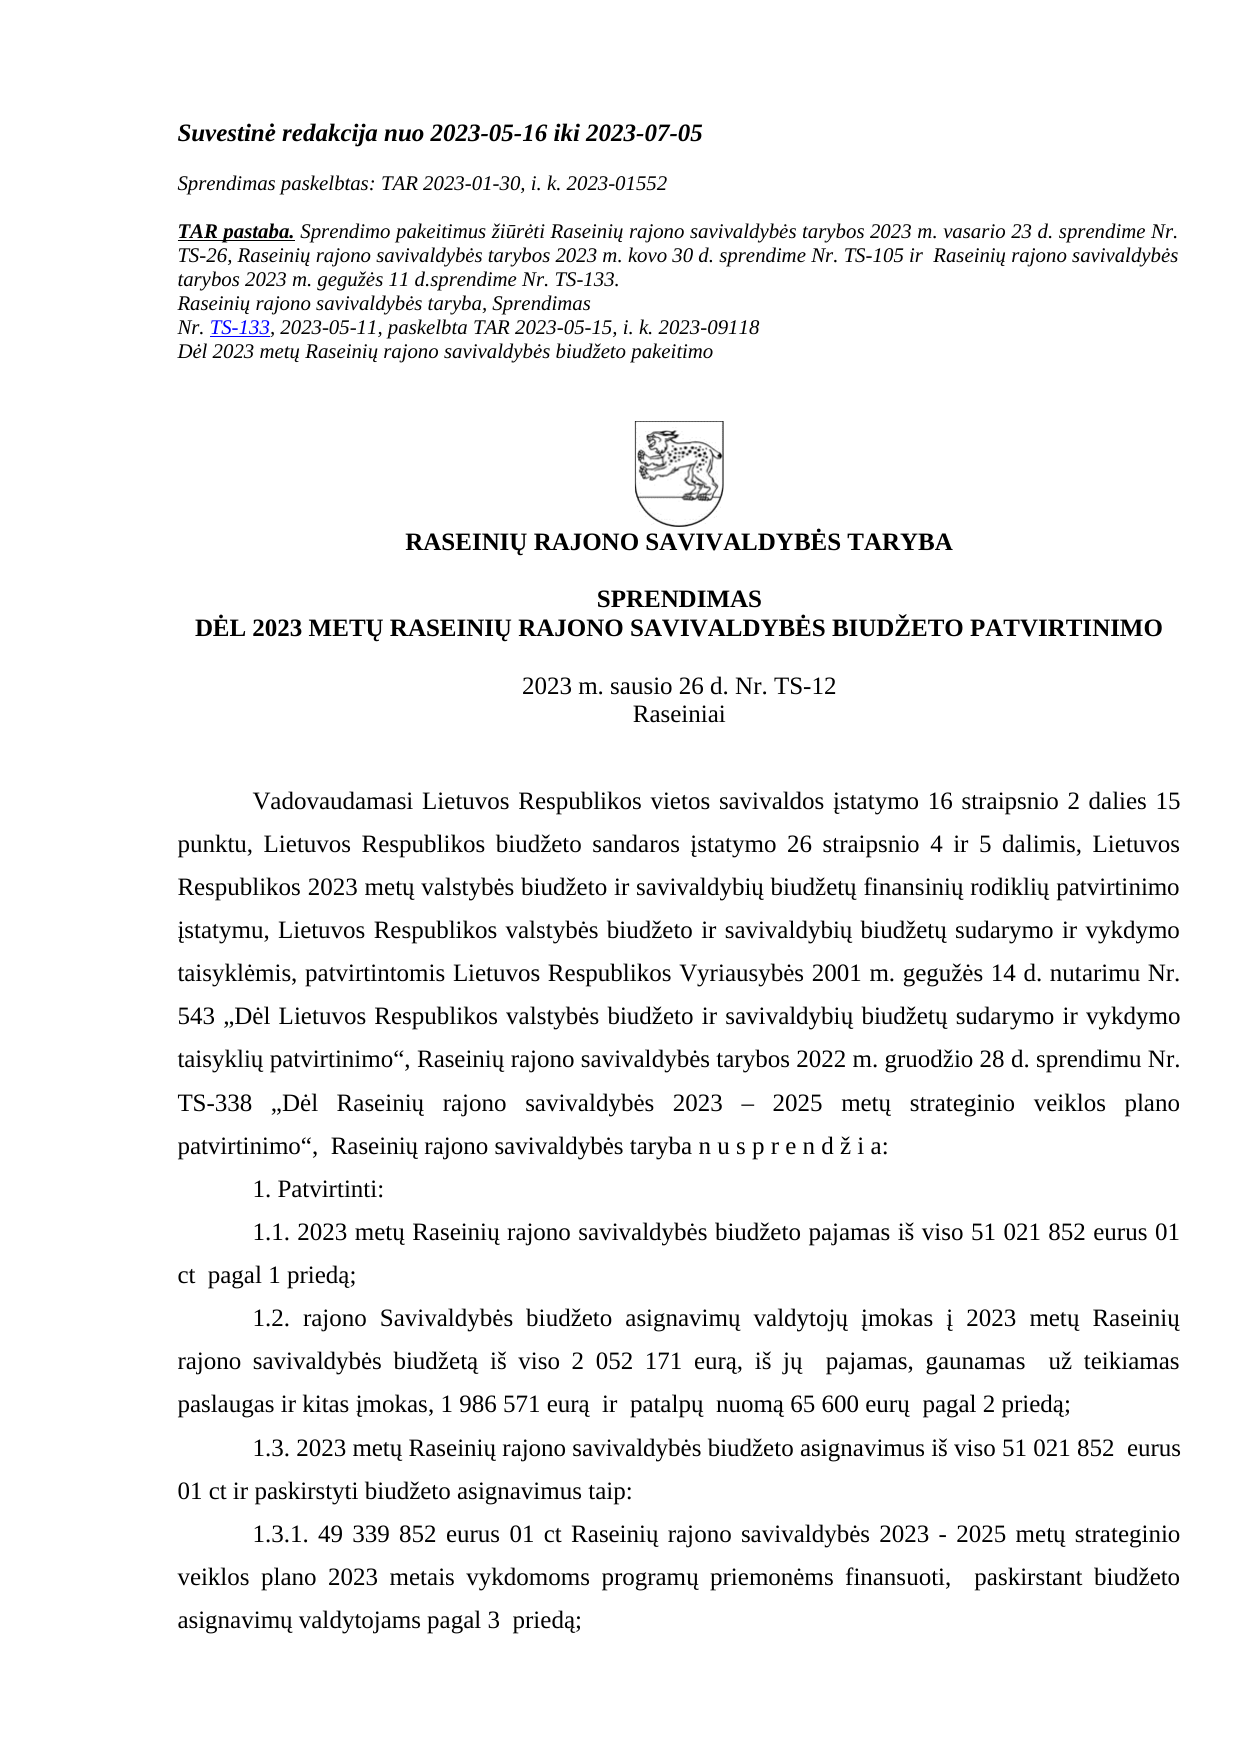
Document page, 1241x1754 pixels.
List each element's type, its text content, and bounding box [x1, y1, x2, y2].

text TAR pastaba. Sprendimo pakeitimus žiūrėti Raseinių rajono savivaldybės tarybos 2023 m. vasario 23 d. sprendime Nr. TS-26, Raseinių rajono savivaldybės tarybos 2023 m. kovo 30 d. sprendime Nr. TS-105 ir Raseinių rajono savivaldybės tarybos 2023 m. gegužės 11 d.sprendime Nr. TS-133. [177, 219, 1181, 291]
text 1.3.1. 49 339 852 eurus 01 ct Raseinių rajono savivaldybės 2023 - 2025 metų strateginio veiklos plano 2023 metais vykdomoms programų priemonėms finansuoti, paskirstant biudžeto asignavimų valdytojams pagal 3 priedą; [177, 1519, 1181, 1634]
text 1. Patvirtinti: [177, 1174, 1181, 1203]
text DĖL 2023 METŲ RASEINIŲ RAJONO SAVIVALDYBĖS BIUDŽETO PATVIRTINIMO [177, 613, 1181, 642]
text 2023 m. sausio 26 d. Nr. TS-12 [177, 671, 1181, 699]
text SPRENDIMAS [177, 584, 1181, 613]
text 1.2. rajono Savivaldybės biudžeto asignavimų valdytojų įmokas į 2023 metų Raseinių rajono savivaldybės biudžetą iš viso 2 052 171 eurą, iš jų pajamas, gaunamas už teikiamas paslaugas ir kitas įmokas, 1 986 571 eurą ir patalpų nuomą 65 600 eurų pagal 2 priedą; [177, 1303, 1181, 1418]
text Dėl 2023 metų Raseinių rajono savivaldybės biudžeto pakeitimo [177, 339, 1181, 363]
text RASEINIŲ RAJONO SAVIVALDYBĖS TARYBA [177, 527, 1181, 556]
text Nr. TS-133, 2023-05-11, paskelbta TAR 2023-05-15, i. k. 2023-09118 [177, 315, 1181, 339]
text Suvestinė redakcija nuo 2023-05-16 iki 2023-07-05 [177, 118, 1181, 147]
text Raseiniai [177, 699, 1181, 728]
text 1.3. 2023 metų Raseinių rajono savivaldybės biudžeto asignavimus iš viso 51 021 852 eurus 01 ct ir paskirstyti biudžeto asignavimus taip: [177, 1433, 1181, 1504]
text Vadovaudamasi Lietuvos Respublikos vietos savivaldos įstatymo 16 straipsnio 2 dalies 15 punktu, Lietuvos Respublikos biudžeto sandaros įstatymo 26 straipsnio 4 ir 5 dalimis, Lietuvos Respublikos 2023 metų valstybės biudžeto ir savivaldybių biudžetų finansinių rodiklių patvirtinimo įstatymu, Lietuvos Respublikos valstybės biudžeto ir savivaldybių biudžetų sudarymo ir vykdymo taisyklėmis, patvirtintomis Lietuvos Respublikos Vyriausybės 2001 m. gegužės 14 d. nutarimu Nr. 543 „Dėl Lietuvos Respublikos valstybės biudžeto ir savivaldybių biudžetų sudarymo ir vykdymo taisyklių patvirtinimo“, Raseinių rajono savivaldybės tarybos 2022 m. gruodžio 28 d. sprendimu Nr. TS-338 „Dėl Raseinių rajono savivaldybės 2023 – 2025 metų strateginio veiklos plano patvirtinimo“, Raseinių rajono savivaldybės taryba n u s p r e n d ž i a: [177, 786, 1181, 1159]
text Sprendimas paskelbtas: TAR 2023-01-30, i. k. 2023-01552 [177, 171, 1181, 195]
text 1.1. 2023 metų Raseinių rajono savivaldybės biudžeto pajamas iš viso 51 021 852 eurus 01 ct pagal 1 priedą; [177, 1217, 1181, 1289]
text Raseinių rajono savivaldybės taryba, Sprendimas [177, 291, 1181, 315]
